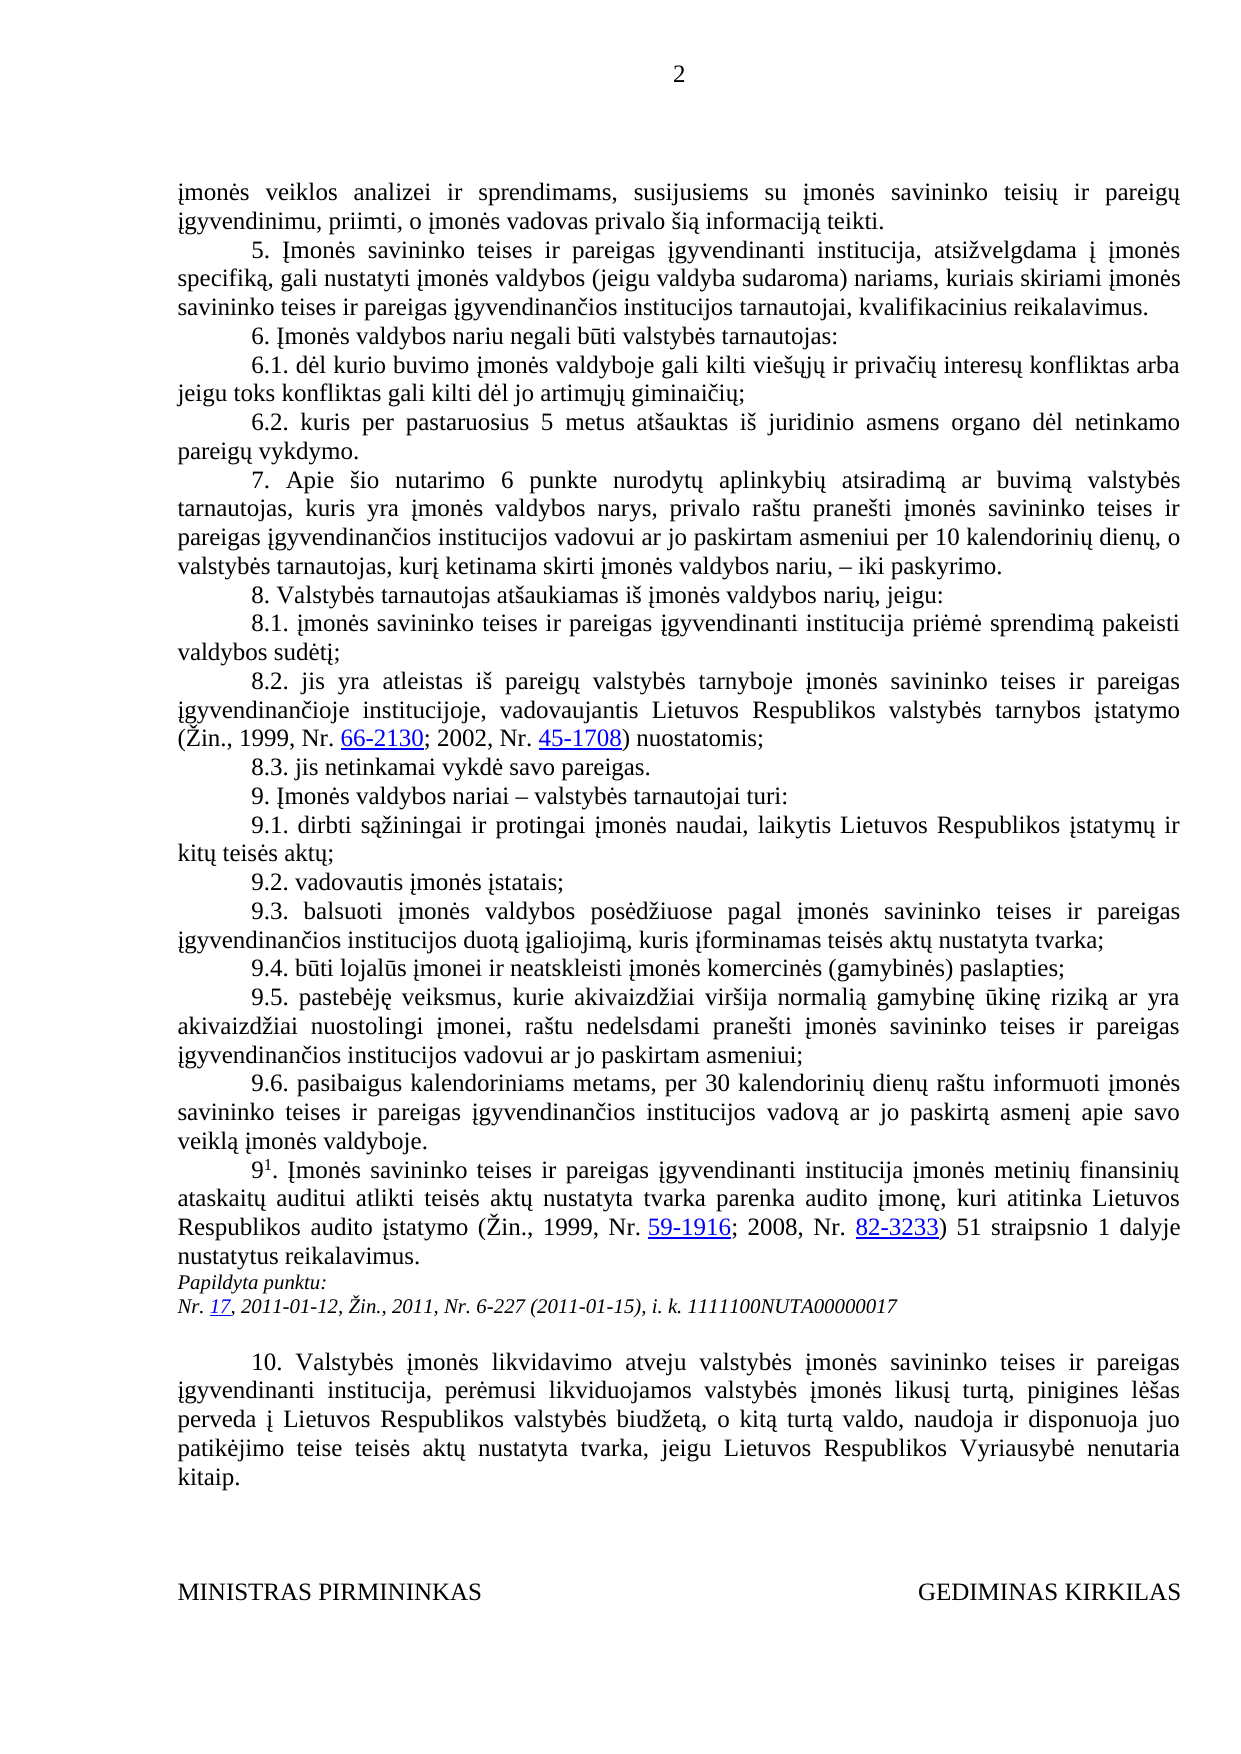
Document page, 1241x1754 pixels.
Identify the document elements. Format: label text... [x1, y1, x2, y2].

text 9.1. dirbti sąžiningai ir protingai įmonės naudai, laikytis Lietuvos Respublikos įstatymų ir kitų teisės aktų; [177, 810, 1181, 867]
text 7. Apie šio nutarimo 6 punkte nurodytų aplinkybių atsiradimą ar buvimą valstybės tarnautojas, kuris yra įmonės valdybos narys, privalo raštu pranešti įmonės savininko teises ir pareigas įgyvendinančios institucijos vadovui ar jo paskirtam asmeniui per 10 kalendorinių dienų, o valstybės tarnautojas, kurį ketinama skirti įmonės valdybos nariu, – iki paskyrimo. [177, 465, 1181, 580]
text 9.6. pasibaigus kalendoriniams metams, per 30 kalendorinių dienų raštu informuoti įmonės savininko teises ir pareigas įgyvendinančios institucijos vadovą ar jo paskirtą asmenį apie savo veiklą įmonės valdyboje. [177, 1068, 1181, 1155]
text 9.4. būti lojalūs įmonei ir neatskleisti įmonės komercinės (gamybinės) paslapties; [177, 953, 1181, 982]
text 8. Valstybės tarnautojas atšaukiamas iš įmonės valdybos narių, jeigu: [177, 580, 1181, 608]
text 6.2. kuris per pastaruosius 5 metus atšauktas iš juridinio asmens organo dėl netinkamo pareigų vykdymo. [177, 407, 1181, 465]
text 8.3. jis netinkamai vykdė savo pareigas. [177, 752, 1181, 781]
text 10. Valstybės įmonės likvidavimo atveju valstybės įmonės savininko teises ir pareigas įgyvendinanti institucija, perėmusi likviduojamos valstybės įmonės likusį turtą, pinigines lėšas perveda į Lietuvos Respublikos valstybės biudžetą, o kitą turtą valdo, naudoja ir disponuoja juo patikėjimo teise teisės aktų nustatyta tvarka, jeigu Lietuvos Respublikos Vyriausybė nenutaria kitaip. [177, 1347, 1181, 1490]
text 9. Įmonės valdybos nariai – valstybės tarnautojai turi: [177, 781, 1181, 810]
text 5. Įmonės savininko teises ir pareigas įgyvendinanti institucija, atsižvelgdama į įmonės specifiką, gali nustatyti įmonės valdybos (jeigu valdyba sudaroma) nariams, kuriais skiriami įmonės savininko teises ir pareigas įgyvendinančios institucijos tarnautojai, kvalifikacinius reikalavimus. [177, 235, 1181, 321]
text įmonės veiklos analizei ir sprendimams, susijusiems su įmonės savininko teisių ir pareigų įgyvendinimu, priimti, o įmonės vadovas privalo šią informaciją teikti. [177, 177, 1181, 235]
text 8.2. jis yra atleistas iš pareigų valstybės tarnyboje įmonės savininko teises ir pareigas įgyvendinančioje institucijoje, vadovaujantis Lietuvos Respublikos valstybės tarnybos įstatymo (Žin., 1999, Nr. 66-2130; 2002, Nr. 45-1708) nuostatomis; [177, 666, 1181, 752]
text MINISTRAS PIRMININKAS GEDIMINAS KIRKILAS [177, 1577, 1181, 1605]
text 91. Įmonės savininko teises ir pareigas įgyvendinanti institucija įmonės metinių finansinių ataskaitų auditui atlikti teisės aktų nustatyta tvarka parenka audito įmonę, kuri atitinka Lietuvos Respublikos audito įstatymo (Žin., 1999, Nr. 59-1916; 2008, Nr. 82-3233) 51 straipsnio 1 dalyje nustatytus reikalavimus. [177, 1155, 1181, 1270]
text 6. Įmonės valdybos nariu negali būti valstybės tarnautojas: [177, 321, 1181, 350]
text 6.1. dėl kurio buvimo įmonės valdyboje gali kilti viešųjų ir privačių interesų konfliktas arba jeigu toks konfliktas gali kilti dėl jo artimųjų giminaičių; [177, 350, 1181, 407]
text 9.5. pastebėję veiksmus, kurie akivaizdžiai viršija normalią gamybinę ūkinę riziką ar yra akivaizdžiai nuostolingi įmonei, raštu nedelsdami pranešti įmonės savininko teises ir pareigas įgyvendinančios institucijos vadovui ar jo paskirtam asmeniui; [177, 982, 1181, 1068]
text Papildyta punktu: [177, 1270, 1181, 1294]
text 9.3. balsuoti įmonės valdybos posėdžiuose pagal įmonės savininko teises ir pareigas įgyvendinančios institucijos duotą įgaliojimą, kuris įforminamas teisės aktų nustatyta tvarka; [177, 896, 1181, 953]
text 9.2. vadovautis įmonės įstatais; [177, 867, 1181, 896]
text Nr. 17, 2011-01-12, Žin., 2011, Nr. 6-227 (2011-01-15), i. k. 1111100NUTA00000017 [177, 1294, 1181, 1318]
text 8.1. įmonės savininko teises ir pareigas įgyvendinanti institucija priėmė sprendimą pakeisti valdybos sudėtį; [177, 608, 1181, 666]
